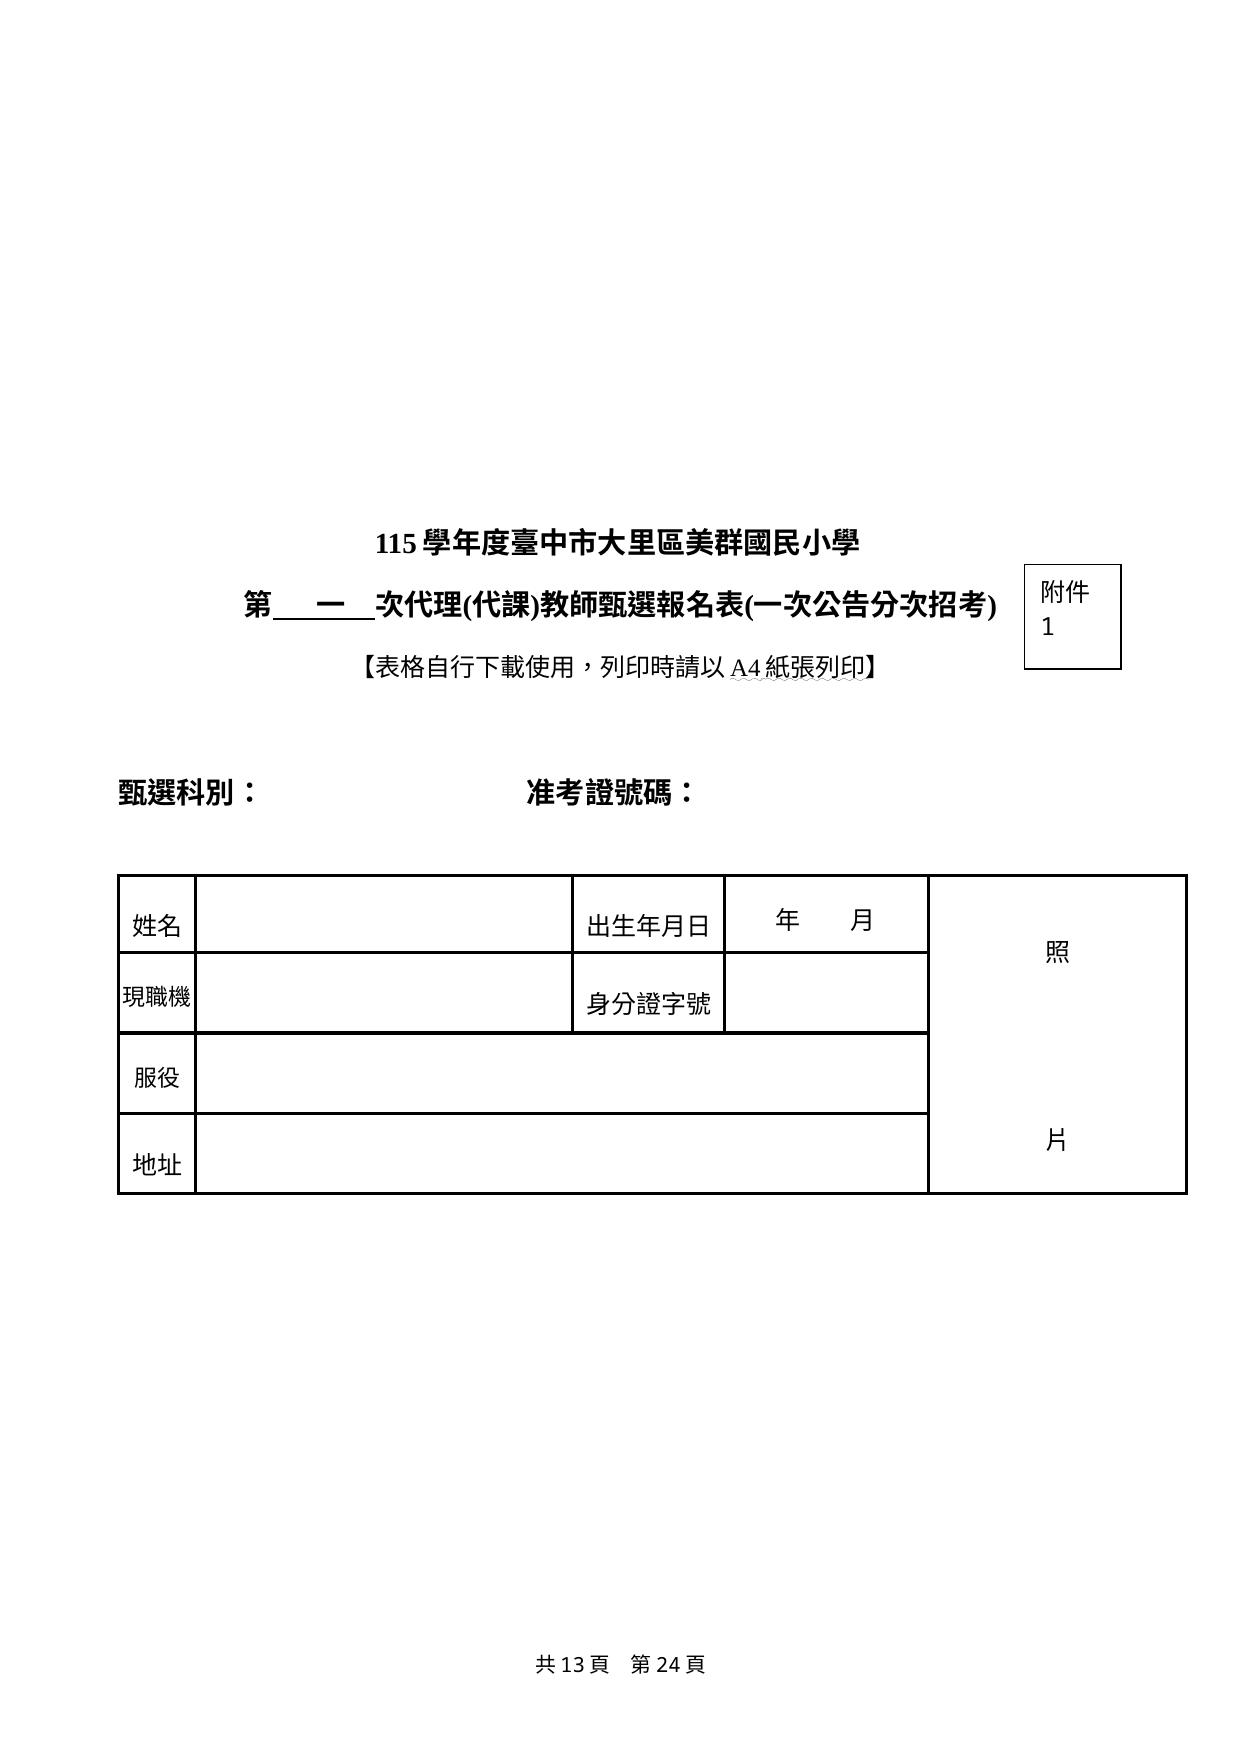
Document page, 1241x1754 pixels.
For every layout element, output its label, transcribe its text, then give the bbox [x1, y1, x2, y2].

table_header 出生年月日 [574, 877, 723, 951]
table_cell □免役 □役畢 □服役中 [197, 1035, 927, 1112]
table_cell 地址 [120, 1115, 194, 1192]
table_header 年 月 日 [726, 877, 927, 951]
text 115學年度臺中市大里區美群國民小學 [118, 499, 1122, 561]
table_header 姓名 [120, 877, 194, 951]
table_cell 現職機關學校 [120, 954, 194, 1031]
text 【表格自行下載使用，列印時請以A4紙張列印】 [118, 624, 1122, 686]
text 甄選科別： 准考證號碼： [118, 749, 1122, 811]
table_header 照 片 [930, 877, 1185, 1192]
table_cell 服役 情形 [120, 1035, 194, 1112]
table_cell [726, 954, 927, 1031]
text 第 一 次代理(代課)教師甄選報名表(一次公告分次招考) [1025, 565, 1120, 668]
table_header [197, 877, 571, 951]
table_cell [197, 1115, 927, 1192]
text 第 一 次代理(代課)教師甄選報名表(一次公告分次招考) [118, 561, 1122, 624]
table_cell 身分證字號 [574, 954, 723, 1031]
table_cell [197, 954, 571, 1031]
text 附件1 [1040, 573, 1106, 643]
